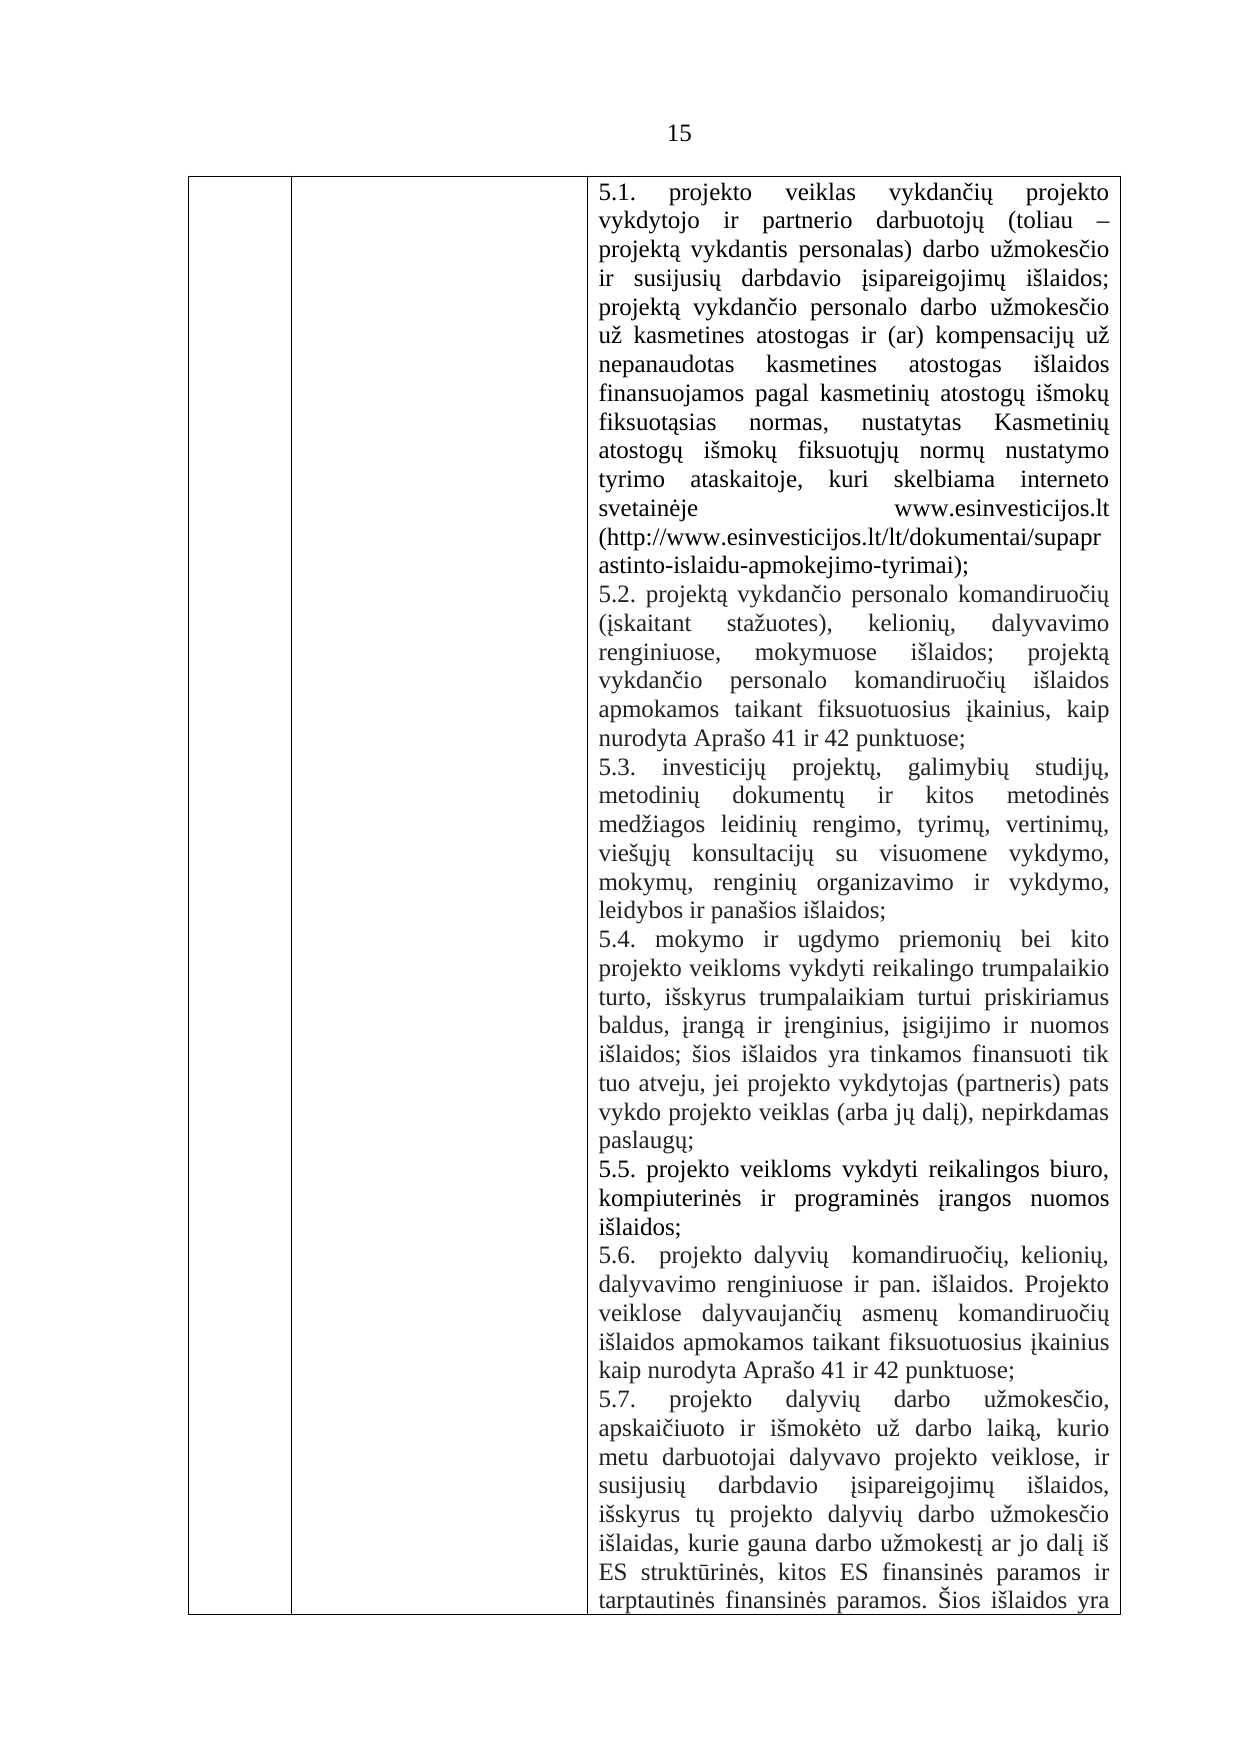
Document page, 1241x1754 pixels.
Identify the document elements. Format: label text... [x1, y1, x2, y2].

table_cell [292, 177, 587, 1614]
table_cell [189, 177, 291, 1614]
table_cell 5.1. projekto veiklas vykdančių projekto vykdytojo ir partnerio darbuotojų (toliau – projektą vykdantis personalas) darbo užmokesčio ir susijusių darbdavio įsipareigojimų išlaidos; projektą vykdančio personalo darbo užmokesčio už kasmetines atostogas ir (ar) kompensacijų už nepanaudotas kasmetines atostogas išlaidos finansuojamos pagal kasmetinių atostogų išmokų fiksuotąsias normas, nustatytas Kasmetinių atostogų išmokų fiksuotųjų normų nustatymo tyrimo ataskaitoje, kuri skelbiama interneto svetainėje www.esinvesticijos.lt (http://www.esinvesticijos.lt/lt/dokumentai/supaprastinto-islaidu-apmokejimo-tyrimai); 5.2. projektą vykdančio personalo komandiruočių (įskaitant stažuotes), kelionių, dalyvavimo renginiuose, mokymuose išlaidos; projektą vykdančio personalo komandiruočių išlaidos apmokamos taikant fiksuotuosius įkainius, kaip nurodyta Aprašo 41 ir 42 punktuose; 5.3. investicijų projektų, galimybių studijų, metodinių dokumentų ir kitos metodinės medžiagos leidinių rengimo, tyrimų, vertinimų, viešųjų konsultacijų su visuomene vykdymo, mokymų, renginių organizavimo ir vykdymo, leidybos ir panašios išlaidos; 5.4. mokymo ir ugdymo priemonių bei kito projekto veikloms vykdyti reikalingo trumpalaikio turto, išskyrus trumpalaikiam turtui priskiriamus baldus, įrangą ir įrenginius, įsigijimo ir nuomos išlaidos; šios išlaidos yra tinkamos finansuoti tik tuo atveju, jei projekto vykdytojas (partneris) pats vykdo projekto veiklas (arba jų dalį), nepirkdamas paslaugų; 5.5. projekto veikloms vykdyti reikalingos biuro, kompiuterinės ir programinės įrangos nuomos išlaidos; 5.6. projekto dalyvių komandiruočių, kelionių, dalyvavimo renginiuose ir pan. išlaidos. Projekto veiklose dalyvaujančių asmenų komandiruočių išlaidos apmokamos taikant fiksuotuosius įkainius kaip nurodyta Aprašo 41 ir 42 punktuose; 5.7. projekto dalyvių darbo užmokesčio, apskaičiuoto ir išmokėto už darbo laiką, kurio metu darbuotojai dalyvavo projekto veiklose, ir susijusių darbdavio įsipareigojimų išlaidos, išskyrus tų projekto dalyvių darbo užmokesčio išlaidas, kurie gauna darbo užmokestį ar jo dalį iš ES struktūrinės, kitos ES finansinės paramos ir tarptautinės finansinės paramos. Šios išlaidos yra [588, 177, 1120, 1614]
